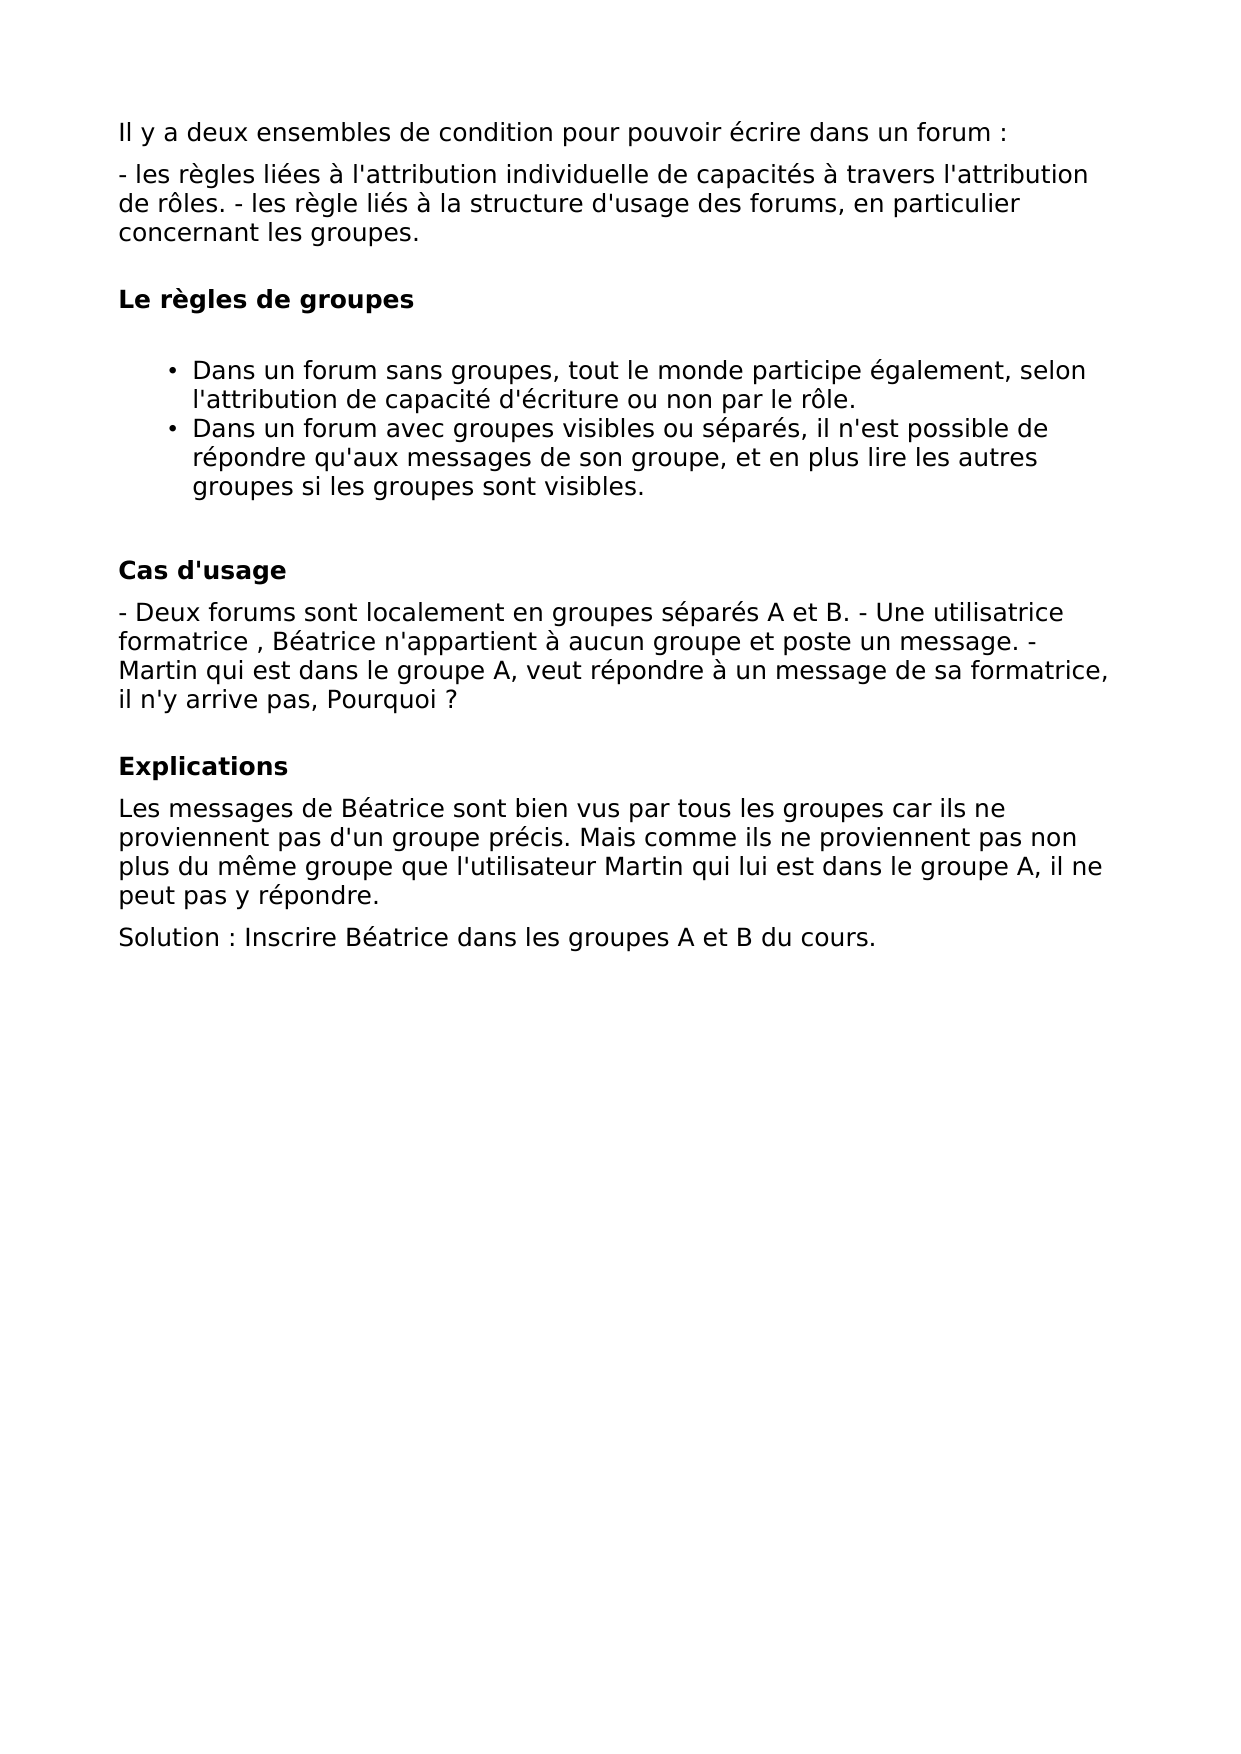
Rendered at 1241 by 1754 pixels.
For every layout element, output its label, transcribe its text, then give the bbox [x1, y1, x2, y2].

subtitle Explications [118, 752, 1122, 781]
text - Deux forums sont localement en groupes séparés A et B. - Une utilisatrice formatrice , Béatrice n'appartient à aucun groupe et poste un message. - Martin qui est dans le groupe A, veut répondre à un message de sa formatrice, il n'y arrive pas, Pourquoi ? [118, 598, 1122, 714]
text Il y a deux ensembles de condition pour pouvoir écrire dans un forum : [118, 118, 1122, 147]
text Solution : Inscrire Béatrice dans les groupes A et B du cours. [118, 923, 1122, 952]
list Dans un forum avec groupes visibles ou séparés, il n'est possible de répondre qu'aux messages de son groupe, et en plus lire les autres groupes si les groupes sont visibles. [177, 414, 1122, 502]
subtitle Le règles de groupes [118, 285, 1122, 314]
subtitle Cas d'usage [118, 556, 1122, 585]
text - les règles liées à l'attribution individuelle de capacités à travers l'attribution de rôles. - les règle liés à la structure d'usage des forums, en particulier concernant les groupes. [118, 160, 1122, 247]
list Dans un forum sans groupes, tout le monde participe également, selon l'attribution de capacité d'écriture ou non par le rôle. [177, 356, 1122, 414]
text Les messages de Béatrice sont bien vus par tous les groupes car ils ne proviennent pas d'un groupe précis. Mais comme ils ne proviennent pas non plus du même groupe que l'utilisateur Martin qui lui est dans le groupe A, il ne peut pas y répondre. [118, 794, 1122, 910]
